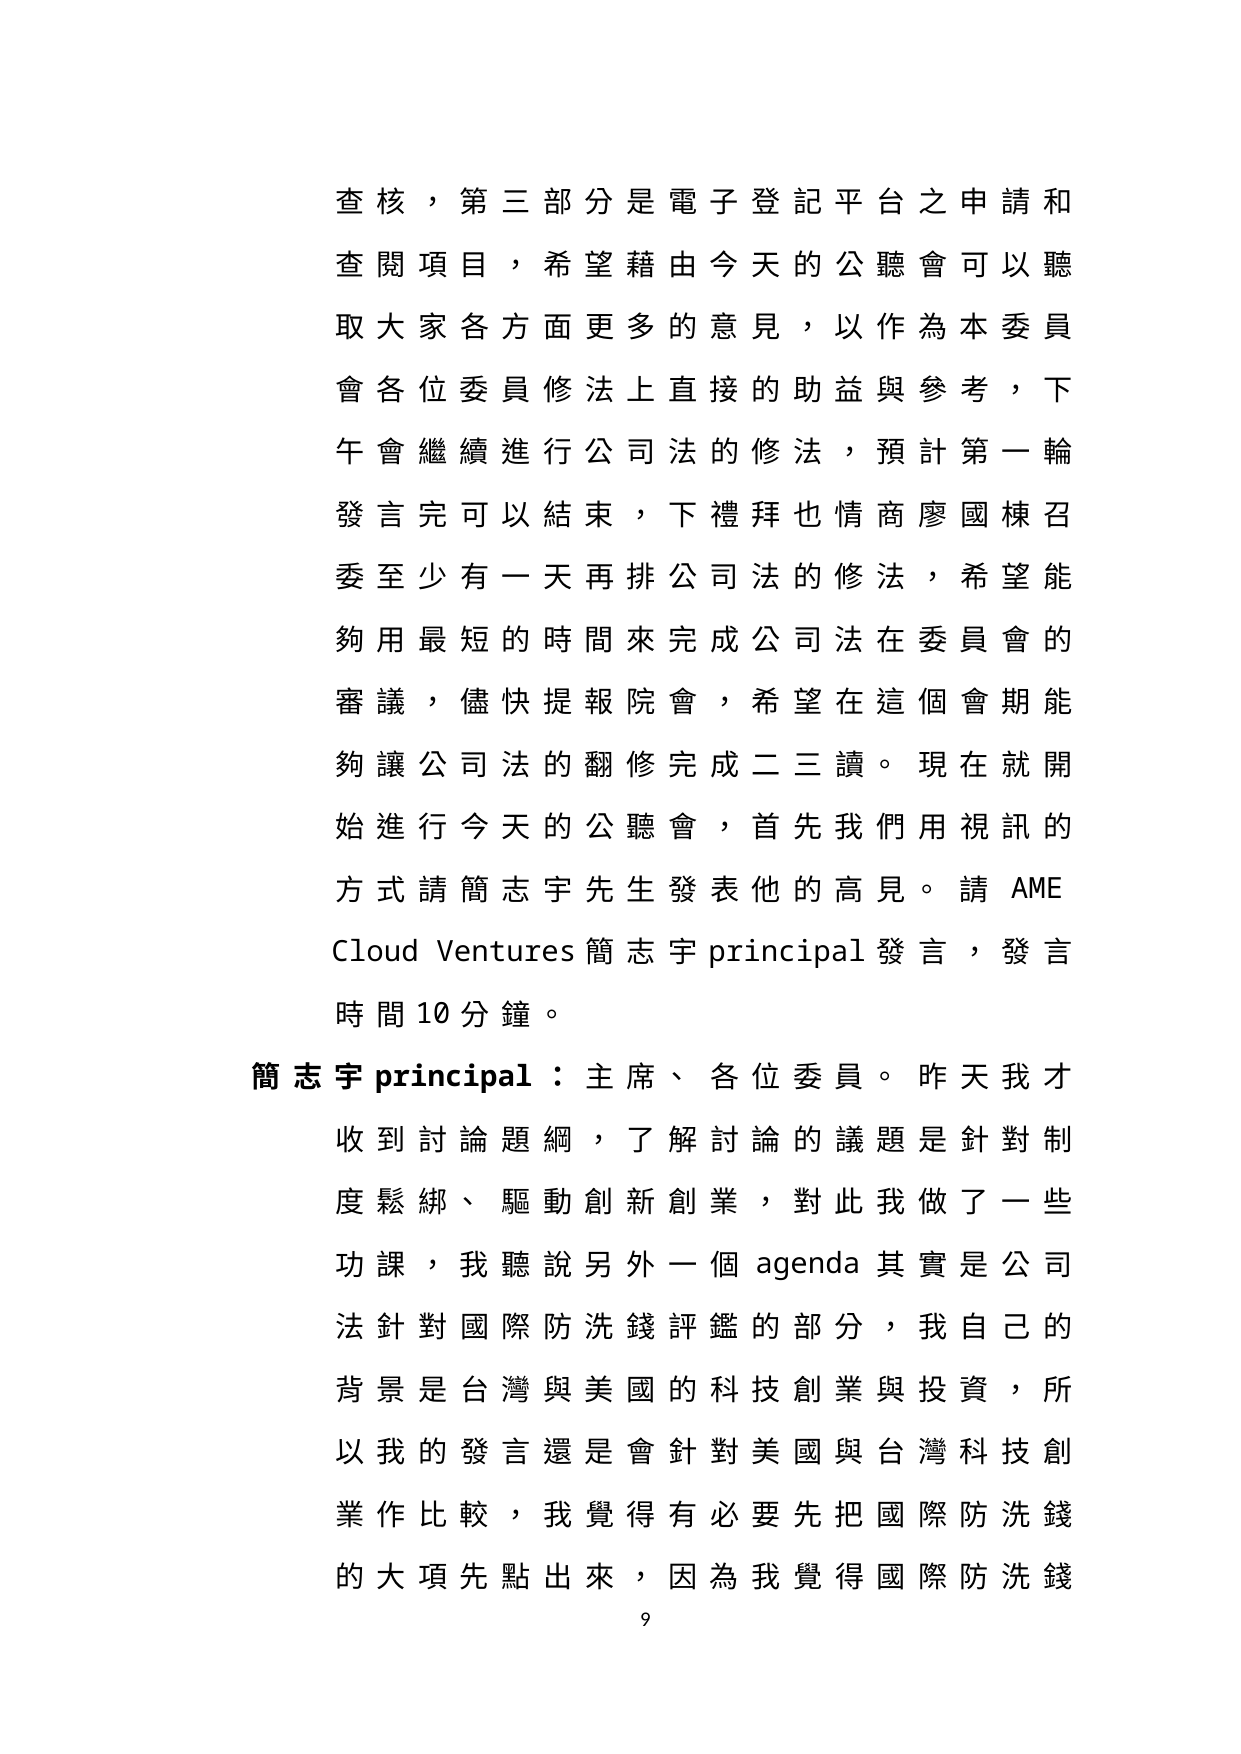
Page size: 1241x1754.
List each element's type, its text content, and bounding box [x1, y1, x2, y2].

text 簡志宇principal：主席、各位委員。昨天我才收到討論題綱，了解討論的議題是針對制度鬆綁、驅動創新創業，對此我做了一些功課，我聽說另外一個agenda其實是公司法針對國際防洗錢評鑑的部分，我自己的背景是台灣與美國的科技創業與投資，所以我的發言還是會針對美國與台灣科技創業作比較，我覺得有必要先把國際防洗錢的大項先點出來，因為我覺得國際防洗錢評鑑與制度鬆綁是兩個很不同的考量方向，很多時候我認為是衝突的，必須要取捨，國際防洗錢評鑑方面我當然不是專家，但是根據我的了解，我們之前已經通過資恐防制法、洗錢防制法的大修改，這一點跟在美國是類似的，防洗錢評鑑分為技術評鑑與效能評鑑，我們在技術評鑑上，這些技術法律其實是趨於完善的，並不輸給國際先進國家，根據我所做的功課，台灣比較難突破的是效能評鑑，亦即完成這些立法後，我們的執行該如何加強，效果是如何？ [206, 1033, 1078, 1596]
text 查核，第三部分是電子登記平台之申請和查閱項目，希望藉由今天的公聽會可以聽取大家各方面更多的意見，以作為本委員會各位委員修法上直接的助益與參考，下午會繼續進行公司法的修法，預計第一輪發言完可以結束，下禮拜也情商廖國棟召委至少有一天再排公司法的修法，希望能夠用最短的時間來完成公司法在委員會的審議，儘快提報院會，希望在這個會期能夠讓公司法的翻修完成二三讀。現在就開始進行今天的公聽會，首先我們用視訊的方式請簡志宇先生發表他的高見。請AME Cloud Ventures簡志宇principal發言，發言時間10分鐘。 [295, 158, 1078, 1033]
